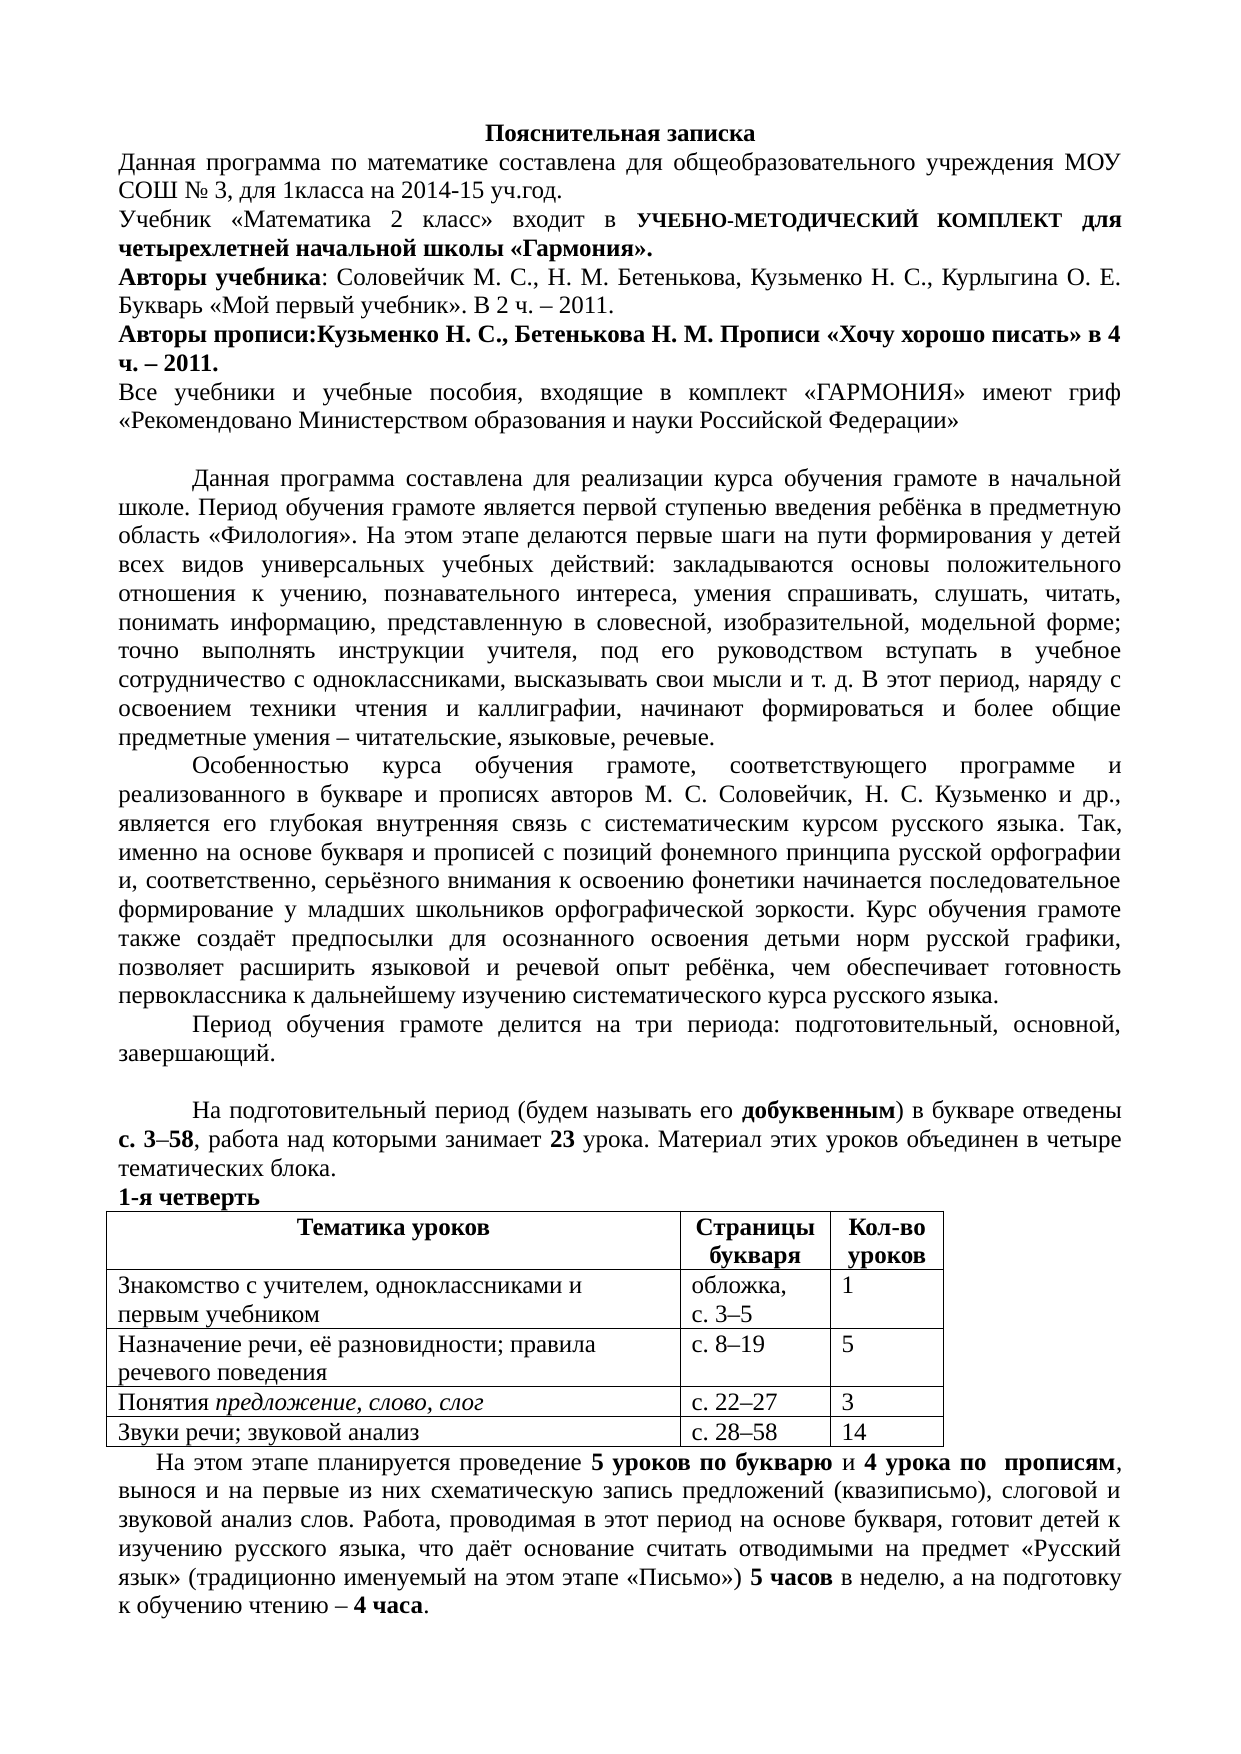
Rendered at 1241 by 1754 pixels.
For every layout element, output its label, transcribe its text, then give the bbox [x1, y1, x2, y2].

table_cell с. 22–27 [681, 1387, 830, 1416]
text 1-я четверть [118, 1182, 1122, 1211]
table_cell 5 [831, 1329, 943, 1386]
text Особенностью курса обучения грамоте, соответствующего программе и реализованного в букваре и прописях авторов М. С. Соловейчик, Н. С. Кузьменко и др., является его глубокая внутренняя связь с систематическим курсом русского языка. Так, именно на основе букваря и прописей с позиций фонемного принципа русской орфографии и, соответственно, серьёзного внимания к освоению фонетики начинается последовательное формирование у младших школьников орфографической зоркости. Курс обучения грамоте также создаёт предпосылки для осознанного освоения детьми норм русской графики, позволяет расширить языковой и речевой опыт ребёнка, чем обеспечивает готовность первоклассника к дальнейшему изучению систематического курса русского языка. [118, 751, 1122, 1009]
table_cell 14 [831, 1417, 943, 1446]
text Данная программа по математике составлена для общеобразовательного учреждения МОУ СОШ № 3, для 1класса на 2014-15 уч.год. [118, 147, 1122, 204]
text Пояснительная записка [118, 118, 1122, 147]
table_cell Знакомство с учителем, одноклассниками и первым учебником [107, 1270, 680, 1328]
table_header Кол-во уроков [831, 1212, 943, 1269]
text Авторы учебника: Соловейчик М. С., Н. М. Бетенькова, Кузьменко Н. С., Курлыгина О. Е. Букварь «Мой первый учебник». В 2 ч. – 2011. [118, 262, 1122, 319]
text Все учебники и учебные пособия, входящие в комплект «ГАРМОНИЯ» имеют гриф «Рекомендовано Министерством образования и науки Российской Федерации» [118, 377, 1122, 434]
text Учебник «Математика 2 класс» входит в УЧЕБНО-МЕТОДИЧЕСКИЙ КОМПЛЕКТ для четырехлетней начальной школы «Гармония». [118, 204, 1122, 262]
table_cell Звуки речи; звуковой анализ [107, 1417, 680, 1446]
text Период обучения грамоте делится на три периода: подготовительный, основной, завершающий. [118, 1009, 1122, 1067]
text Данная программа составлена для реализации курса обучения грамоте в начальной школе. Период обучения грамоте является первой ступенью введения ребёнка в предметную область «Филология». На этом этапе делаются первые шаги на пути формирования у детей всех видов универсальных учебных действий: закладываются основы положительного отношения к учению, познавательного интереса, умения спрашивать, слушать, читать, понимать информацию, представленную в словесной, изобразительной, модельной форме; точно выполнять инструкции учителя, под его руководством вступать в учебное сотрудничество с одноклассниками, высказывать свои мысли и т. д. В этот период, наряду с освоением техники чтения и каллиграфии, начинают формироваться и более общие предметные умения – читательские, языковые, речевые. [118, 463, 1122, 751]
table_header Страницы букваря [681, 1212, 830, 1269]
table_cell 1 [831, 1270, 943, 1328]
text Авторы прописи:Кузьменко Н. С., Бетенькова Н. М. Прописи «Хочу хорошо писать» в 4 ч. – 2011. [118, 319, 1122, 377]
table_cell обложка, с. 3–5 [681, 1270, 830, 1328]
text На подготовительный период (будем называть его добуквенным) в букваре отведены с. 3–58, работа над которыми занимает 23 урока. Материал этих уроков объединен в четыре тематических блока. [118, 1096, 1122, 1182]
table_cell с. 8–19 [681, 1329, 830, 1386]
table_cell Назначение речи, её разновидности; правила речевого поведения [107, 1329, 680, 1386]
table_cell 3 [831, 1387, 943, 1416]
table_header Тематика уроков [107, 1212, 680, 1269]
table_cell с. 28–58 [681, 1417, 830, 1446]
table_cell Понятия предложение, слово, слог [107, 1387, 680, 1416]
text На этом этапе планируется проведение 5 уроков по букварю и 4 урока по прописям, вынося и на первые из них схематическую запись предложений (квазиписьмо), слоговой и звуковой анализ слов. Работа, проводимая в этот период на основе букваря, готовит детей к изучению русского языка, что даёт основание считать отводимыми на предмет «Русский язык» (традиционно именуемый на этом этапе «Письмо») 5 часов в неделю, а на подготовку к обучению чтению – 4 часа. [118, 1447, 1122, 1619]
